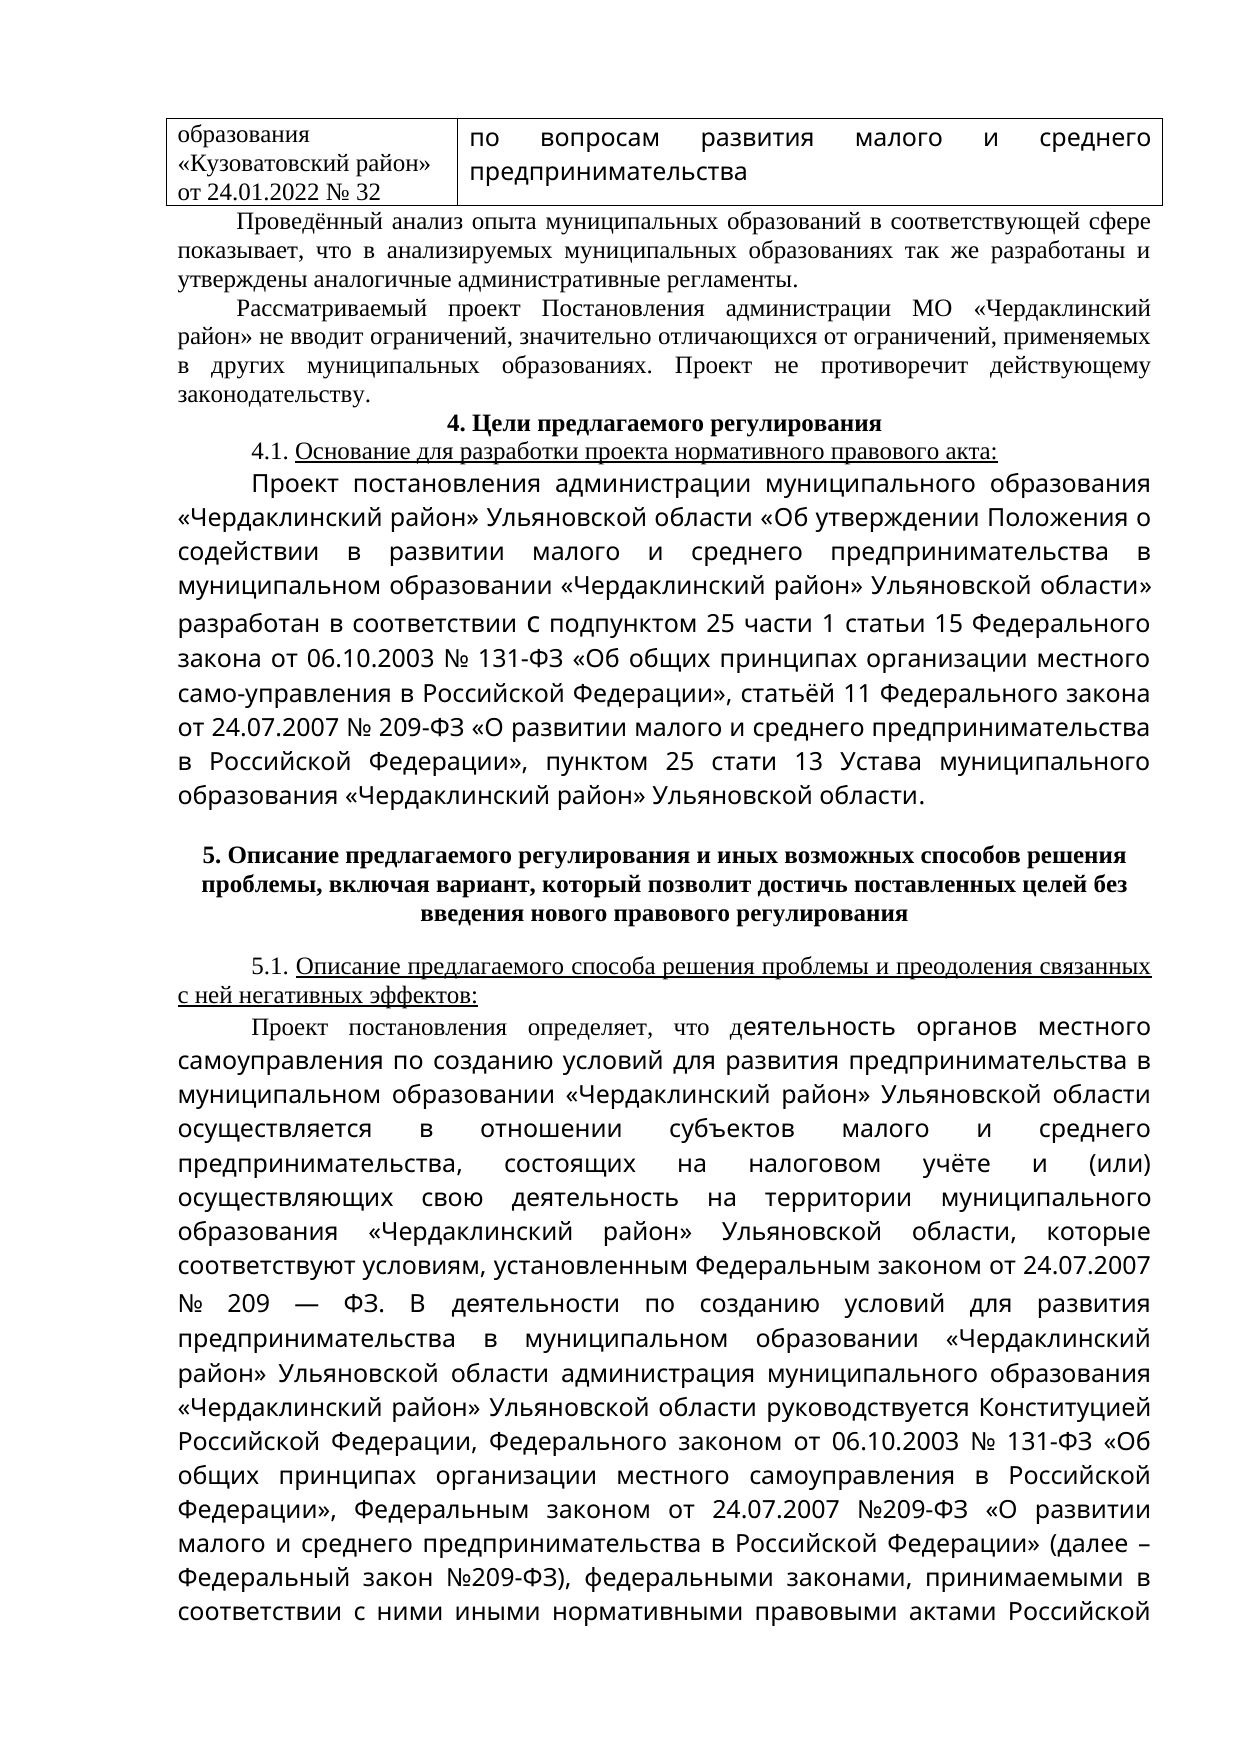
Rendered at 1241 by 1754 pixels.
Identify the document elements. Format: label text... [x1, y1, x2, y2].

text 5.1. Описание предлагаемого способа решения проблемы и преодоления связанных с ней негативных эффектов: [177, 951, 1152, 1009]
text Проект постановления определяет, что деятельность органов местного самоуправления по созданию условий для развития предпринимательства в муниципальном образовании «Чердаклинский район» Ульяновской области осуществляется в отношении субъектов малого и среднего предпринимательства, состоящих на налоговом учёте и (или) осуществляющих свою деятельность на территории муниципального образования «Чердаклинский район» Ульяновской области, которые соответствуют условиям, установленным Федеральным законом от 24.07.2007 № 209 — ФЗ. В деятельности по созданию условий для развития предпринимательства в муниципальном образовании «Чердаклинский район» Ульяновской области администрация муниципального образования «Чердаклинский район» Ульяновской области руководствуется Конституцией Российской Федерации, Федерального законом от 06.10.2003 № 131-ФЗ «Об общих принципах организации местного самоуправления в Российской Федерации», Федеральным законом от 24.07.2007 №209-ФЗ «О развитии малого и среднего предпринимательства в Российской Федерации» (далее – Федеральный закон №209-ФЗ), федеральными законами, принимаемыми в соответствии с ними иными нормативными правовыми актами Российской [177, 1009, 1152, 1628]
text 4.1. Основание для разработки проекта нормативного правового акта: [177, 436, 1152, 465]
table_header по вопросам развития малого и среднего предпринимательства [458, 119, 1162, 205]
text Проект постановления администрации муниципального образования «Чердаклинский район» Ульяновской области «Об утверждении Положения о содействии в развитии малого и среднего предпринимательства в муниципальном образовании «Чердаклинский район» Ульяновской области» разработан в соответствии с подпунктом 25 части 1 статьи 15 Федерального закона от 06.10.2003 № 131-ФЗ «Об общих принципах организации местного само-управления в Российской Федерации», статьёй 11 Федерального закона от 24.07.2007 № 209-ФЗ «О развитии малого и среднего предпринимательства в Российской Федерации», пунктом 25 стати 13 Устава муниципального образования «Чердаклинский район» Ульяновской области. [177, 465, 1152, 811]
table_header образования «Кузоватовский район» от 24.01.2022 № 32 [167, 119, 457, 205]
text Проведённый анализ опыта муниципальных образований в соответствующей сфере показывает, что в анализируемых муниципальных образованиях так же разработаны и утверждены аналогичные административные регламенты. [177, 206, 1152, 293]
text 5. Описание предлагаемого регулирования и иных возможных способов решения проблемы, включая вариант, который позволит достичь поставленных целей без введения нового правового регулирования [177, 840, 1152, 926]
text 4. Цели предлагаемого регулирования [177, 408, 1152, 436]
text Рассматриваемый проект Постановления администрации МО «Чердаклинский район» не вводит ограничений, значительно отличающихся от ограничений, применяемых в других муниципальных образованиях. Проект не противоречит действующему законодательству. [177, 293, 1152, 408]
